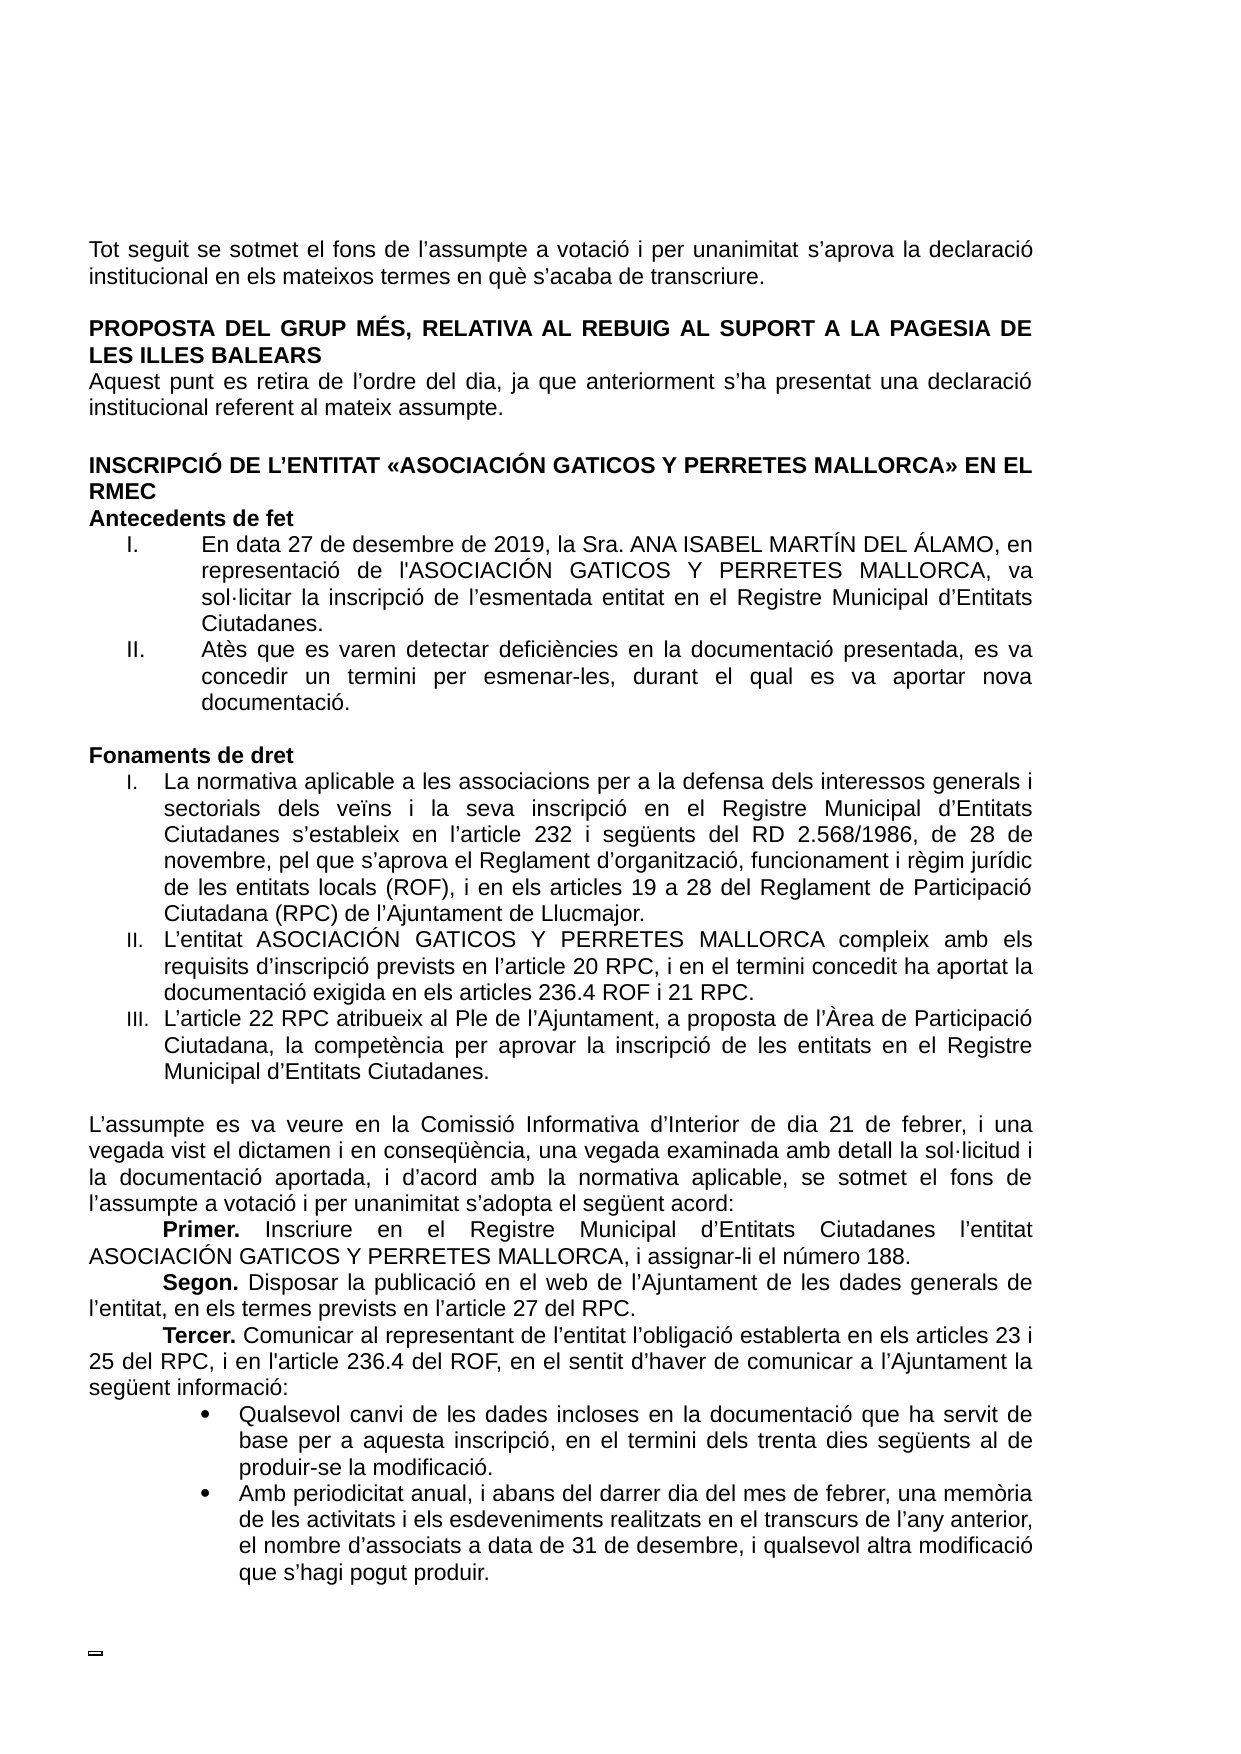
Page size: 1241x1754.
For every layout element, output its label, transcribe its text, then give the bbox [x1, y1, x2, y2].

text INSCRIPCIÓ DE L’ENTITAT «ASOCIACIÓN GATICOS Y PERRETES MALLORCA» EN EL RMEC [88, 452, 1033, 505]
list Amb periodicitat anual, i abans del darrer dia del mes de febrer, una memòria de les activitats i els esdeveniments realitzats en el transcurs de l’any anterior, el nombre d’associats a data de 31 de desembre, i qualsevol altra modificació que s’hagi pogut produir. [201, 1480, 1033, 1585]
text Primer. Inscriure en el Registre Municipal d’Entitats Ciutadanes l’entitat ASOCIACIÓN GATICOS Y PERRETES MALLORCA, i assignar-li el número 188. [89, 1216, 1033, 1269]
list L’entitat ASOCIACIÓN GATICOS Y PERRETES MALLORCA compleix amb els requisits d’inscripció prevists en l’article 20 RPC, i en el termini concedit ha aportat la documentació exigida en els articles 236.4 ROF i 21 RPC. [126, 926, 1033, 1005]
text Tot seguit se sotmet el fons de l’assumpte a votació i per unanimitat s’aprova la declaració institucional en els mateixos termes en què s’acaba de transcriure. [89, 236, 1033, 289]
list L’article 22 RPC atribueix al Ple de l’Ajuntament, a proposta de l’Àrea de Participació Ciutadana, la competència per aprovar la inscripció de les entitats en el Registre Municipal d’Entitats Ciutadanes. [126, 1005, 1033, 1084]
text PROPOSTA DEL GRUP MÉS, RELATIVA AL REBUIG AL SUPORT A LA PAGESIA DE LES ILLES BALEARS [89, 315, 1033, 368]
list Atès que es varen detectar deficiències en la documentació presentada, es va concedir un termini per esmenar-les, durant el qual es va aportar nova documentació. [126, 636, 1033, 716]
text Fonaments de dret [89, 742, 1033, 768]
list Qualsevol canvi de les dades incloses en la documentació que ha servit de base per a aquesta inscripció, en el termini dels trenta dies següents al de produir-se la modificació. [201, 1401, 1033, 1480]
text Tercer. Comunicar al representant de l’entitat l’obligació establerta en els articles 23 i 25 del RPC, i en l'article 236.4 del ROF, en el sentit d’haver de comunicar a l’Ajuntament la següent informació: [89, 1322, 1033, 1401]
text Aquest punt es retira de l’ordre del dia, ja que anteriorment s’ha presentat una declaració institucional referent al mateix assumpte. [89, 368, 1033, 421]
text Antecedents de fet [89, 505, 1033, 531]
list En data 27 de desembre de 2019, la Sra. ANA ISABEL MARTÍN DEL ÁLAMO, en representació de l'ASOCIACIÓN GATICOS Y PERRETES MALLORCA, va sol·licitar la inscripció de l’esmentada entitat en el Registre Municipal d’Entitats Ciutadanes. [126, 531, 1033, 636]
text L’assumpte es va veure en la Comissió Informativa d’Interior de dia 21 de febrer, i una vegada vist el dictamen i en conseqüència, una vegada examinada amb detall la sol·licitud i la documentació aportada, i d’acord amb la normativa aplicable, se sotmet el fons de l’assumpte a votació i per unanimitat s’adopta el següent acord: [89, 1111, 1033, 1216]
text Segon. Disposar la publicació en el web de l’Ajuntament de les dades generals de l’entitat, en els termes prevists en l’article 27 del RPC. [89, 1269, 1033, 1322]
list La normativa aplicable a les associacions per a la defensa dels interessos generals i sectorials dels veïns i la seva inscripció en el Registre Municipal d’Entitats Ciutadanes s’estableix en l’article 232 i següents del RD 2.568/1986, de 28 de novembre, pel que s’aprova el Reglament d’organització, funcionament i règim jurídic de les entitats locals (ROF), i en els articles 19 a 28 del Reglament de Participació Ciutadana (RPC) de l’Ajuntament de Llucmajor. [126, 768, 1033, 926]
